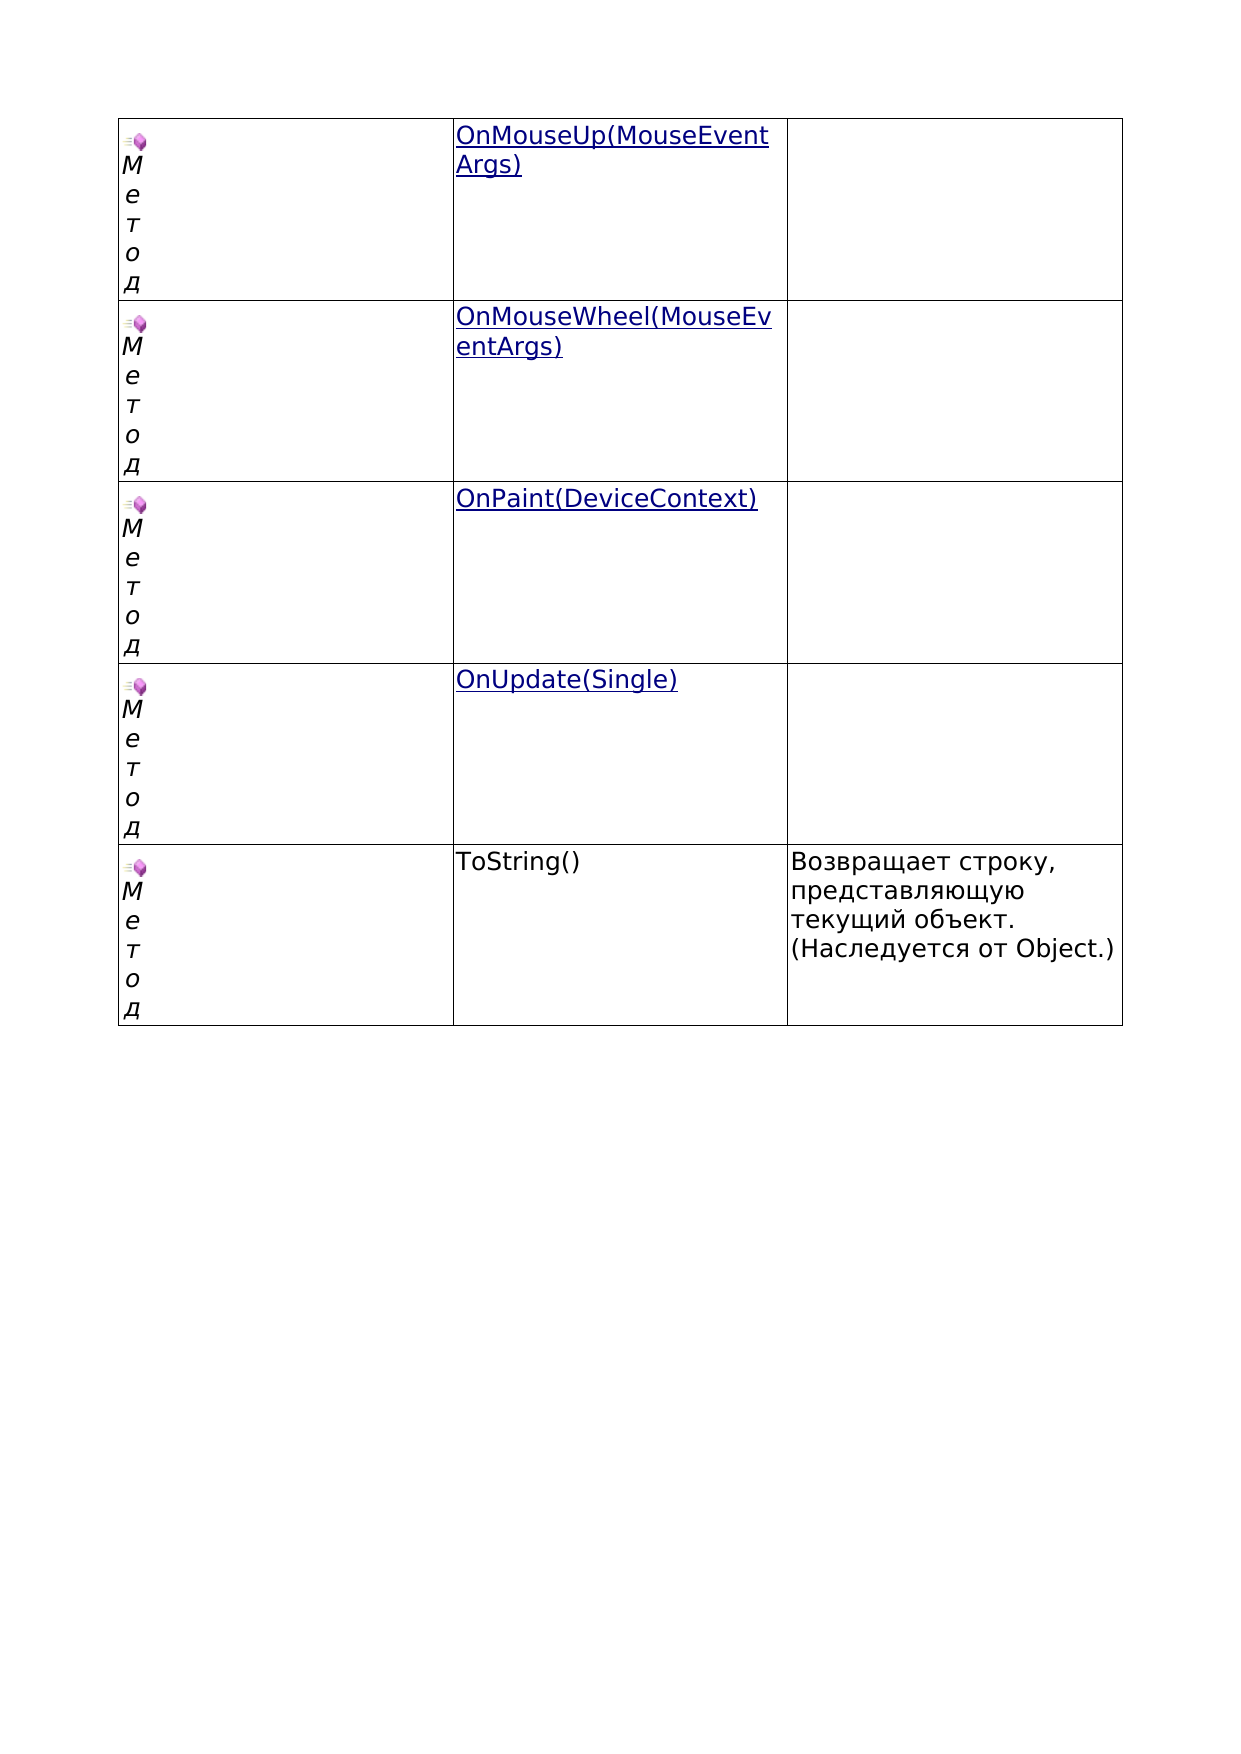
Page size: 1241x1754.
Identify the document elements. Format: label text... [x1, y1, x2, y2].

table_cell [119, 664, 453, 844]
table_cell [119, 845, 453, 1025]
table_cell [788, 482, 1122, 662]
table_cell [788, 119, 1122, 299]
table_cell Возвращает строку, представляющую текущий объект. (Наследуется от Object.) [788, 845, 1122, 1025]
table_cell [788, 664, 1122, 844]
table_cell OnMouseUp(MouseEventArgs) [454, 119, 787, 299]
table_cell [119, 119, 453, 299]
picture [121, 133, 147, 151]
picture [121, 315, 147, 333]
table_cell [788, 301, 1122, 481]
picture [121, 859, 147, 877]
table_cell ToString() [454, 845, 787, 1025]
table_cell [119, 482, 453, 662]
picture [121, 678, 147, 696]
picture [121, 496, 147, 514]
table_cell OnUpdate(Single) [454, 664, 787, 844]
table_cell OnMouseWheel(MouseEventArgs) [454, 301, 787, 481]
table_cell OnPaint(DeviceContext) [454, 482, 787, 662]
table_cell [119, 301, 453, 481]
